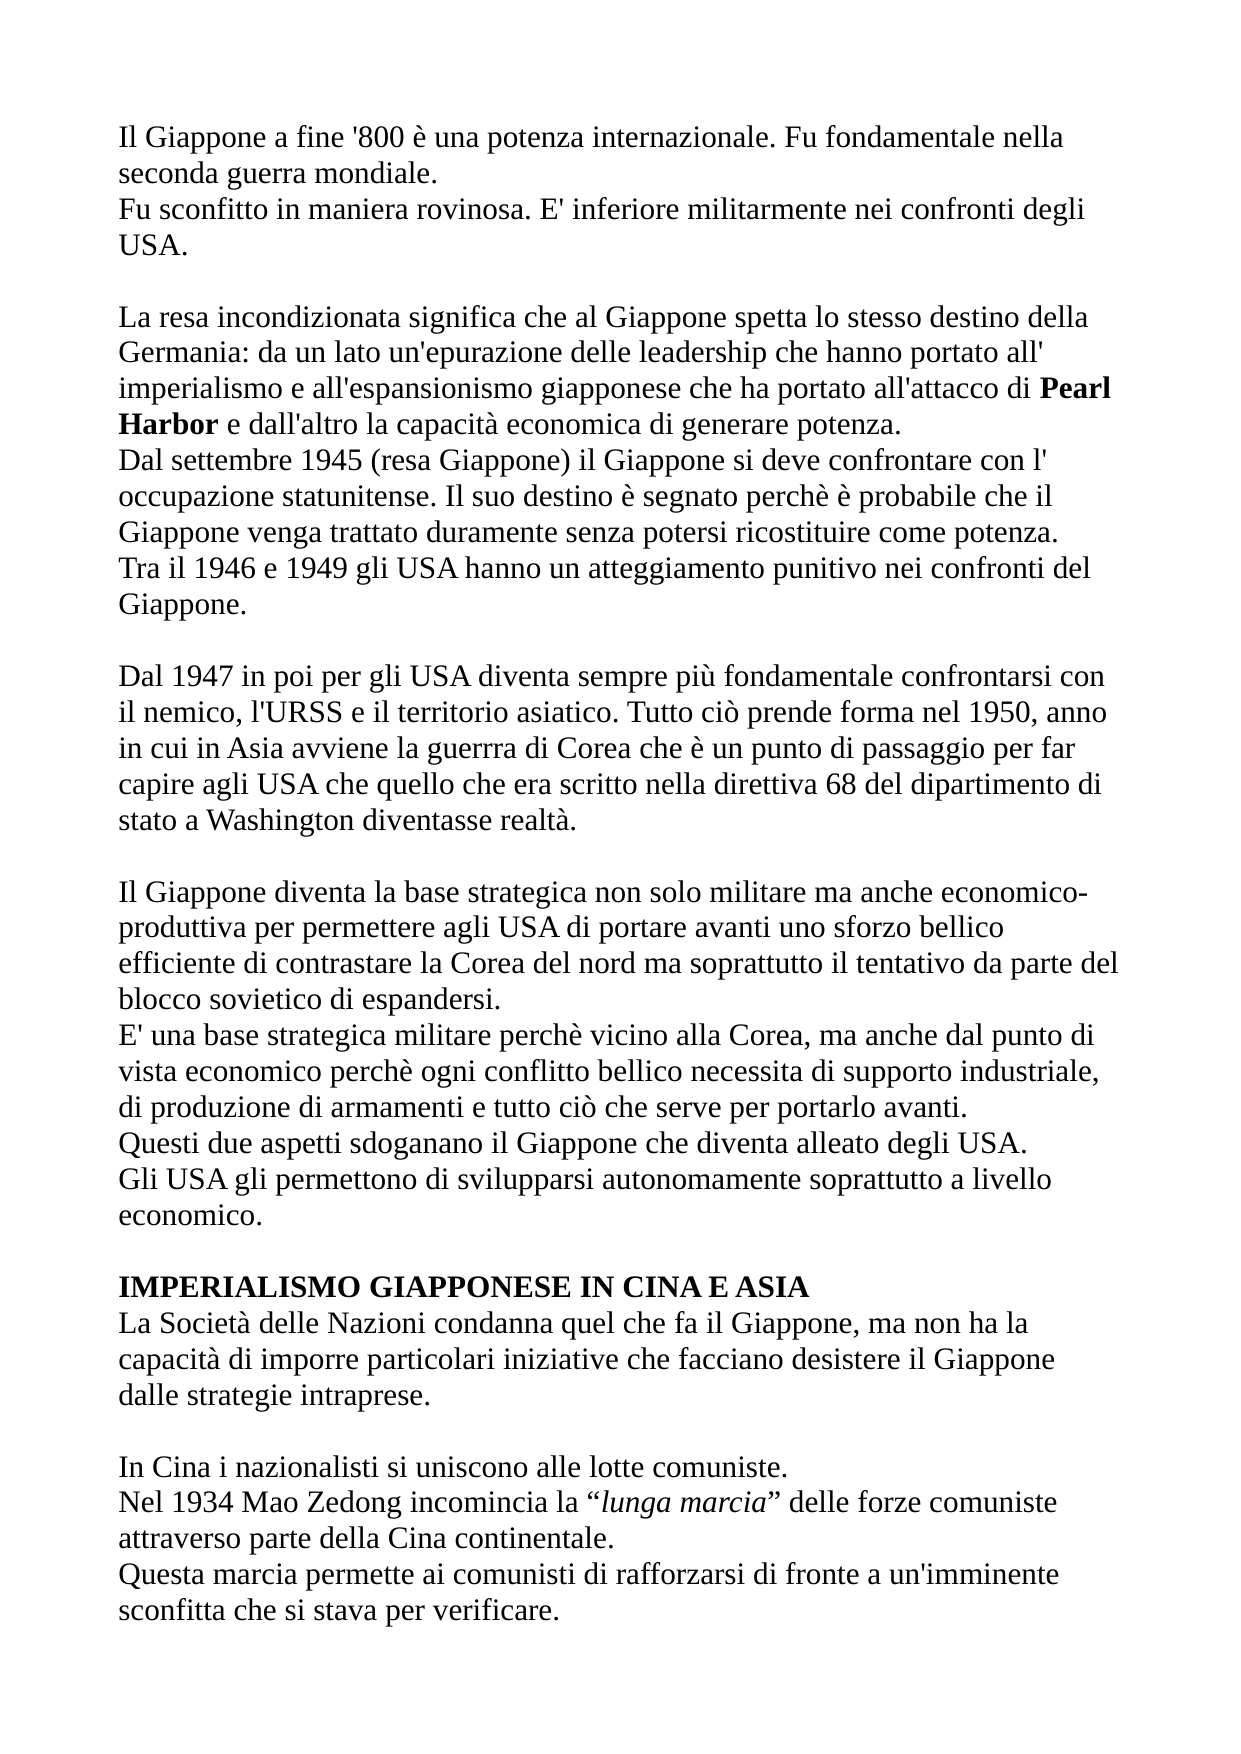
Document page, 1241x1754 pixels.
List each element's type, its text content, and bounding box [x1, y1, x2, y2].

text Nel 1934 Mao Zedong incomincia la “lunga marcia” delle forze comuniste attraverso parte della Cina continentale. [118, 1484, 1122, 1556]
text In Cina i nazionalisti si uniscono alle lotte comuniste. [118, 1448, 1122, 1484]
text IMPERIALISMO GIAPPONESE IN CINA E ASIA [118, 1268, 1122, 1304]
text La resa incondizionata significa che al Giappone spetta lo stesso destino della Germania: da un lato un'epurazione delle leadership che hanno portato all' imperialismo e all'espansionismo giapponese che ha portato all'attacco di Pearl Harbor e dall'altro la capacità economica di generare potenza. [118, 298, 1122, 442]
text Questa marcia permette ai comunisti di rafforzarsi di fronte a un'imminente sconfitta che si stava per verificare. [118, 1556, 1122, 1627]
text La Società delle Nazioni condanna quel che fa il Giappone, ma non ha la capacità di imporre particolari iniziative che facciano desistere il Giappone dalle strategie intraprese. [118, 1304, 1122, 1412]
text Questi due aspetti sdoganano il Giappone che diventa alleato degli USA. [118, 1124, 1122, 1160]
text E' una base strategica militare perchè vicino alla Corea, ma anche dal punto di vista economico perchè ogni conflitto bellico necessita di supporto industriale, di produzione di armamenti e tutto ciò che serve per portarlo avanti. [118, 1017, 1122, 1124]
text Il Giappone diventa la base strategica non solo militare ma anche economico-produttiva per permettere agli USA di portare avanti uno sforzo bellico efficiente di contrastare la Corea del nord ma soprattutto il tentativo da parte del blocco sovietico di espandersi. [118, 873, 1122, 1017]
text Tra il 1946 e 1949 gli USA hanno un atteggiamento punitivo nei confronti del Giappone. [118, 549, 1122, 621]
text Gli USA gli permettono di svilupparsi autonomamente soprattutto a livello economico. [118, 1160, 1122, 1232]
text Dal 1947 in poi per gli USA diventa sempre più fondamentale confrontarsi con il nemico, l'URSS e il territorio asiatico. Tutto ciò prende forma nel 1950, anno in cui in Asia avviene la guerrra di Corea che è un punto di passaggio per far capire agli USA che quello che era scritto nella direttiva 68 del dipartimento di stato a Washington diventasse realtà. [118, 657, 1122, 837]
text Dal settembre 1945 (resa Giappone) il Giappone si deve confrontare con l' occupazione statunitense. Il suo destino è segnato perchè è probabile che il Giappone venga trattato duramente senza potersi ricostituire come potenza. [118, 442, 1122, 549]
text Fu sconfitto in maniera rovinosa. E' inferiore militarmente nei confronti degli USA. [118, 190, 1122, 262]
text Il Giappone a fine '800 è una potenza internazionale. Fu fondamentale nella seconda guerra mondiale. [118, 118, 1122, 190]
